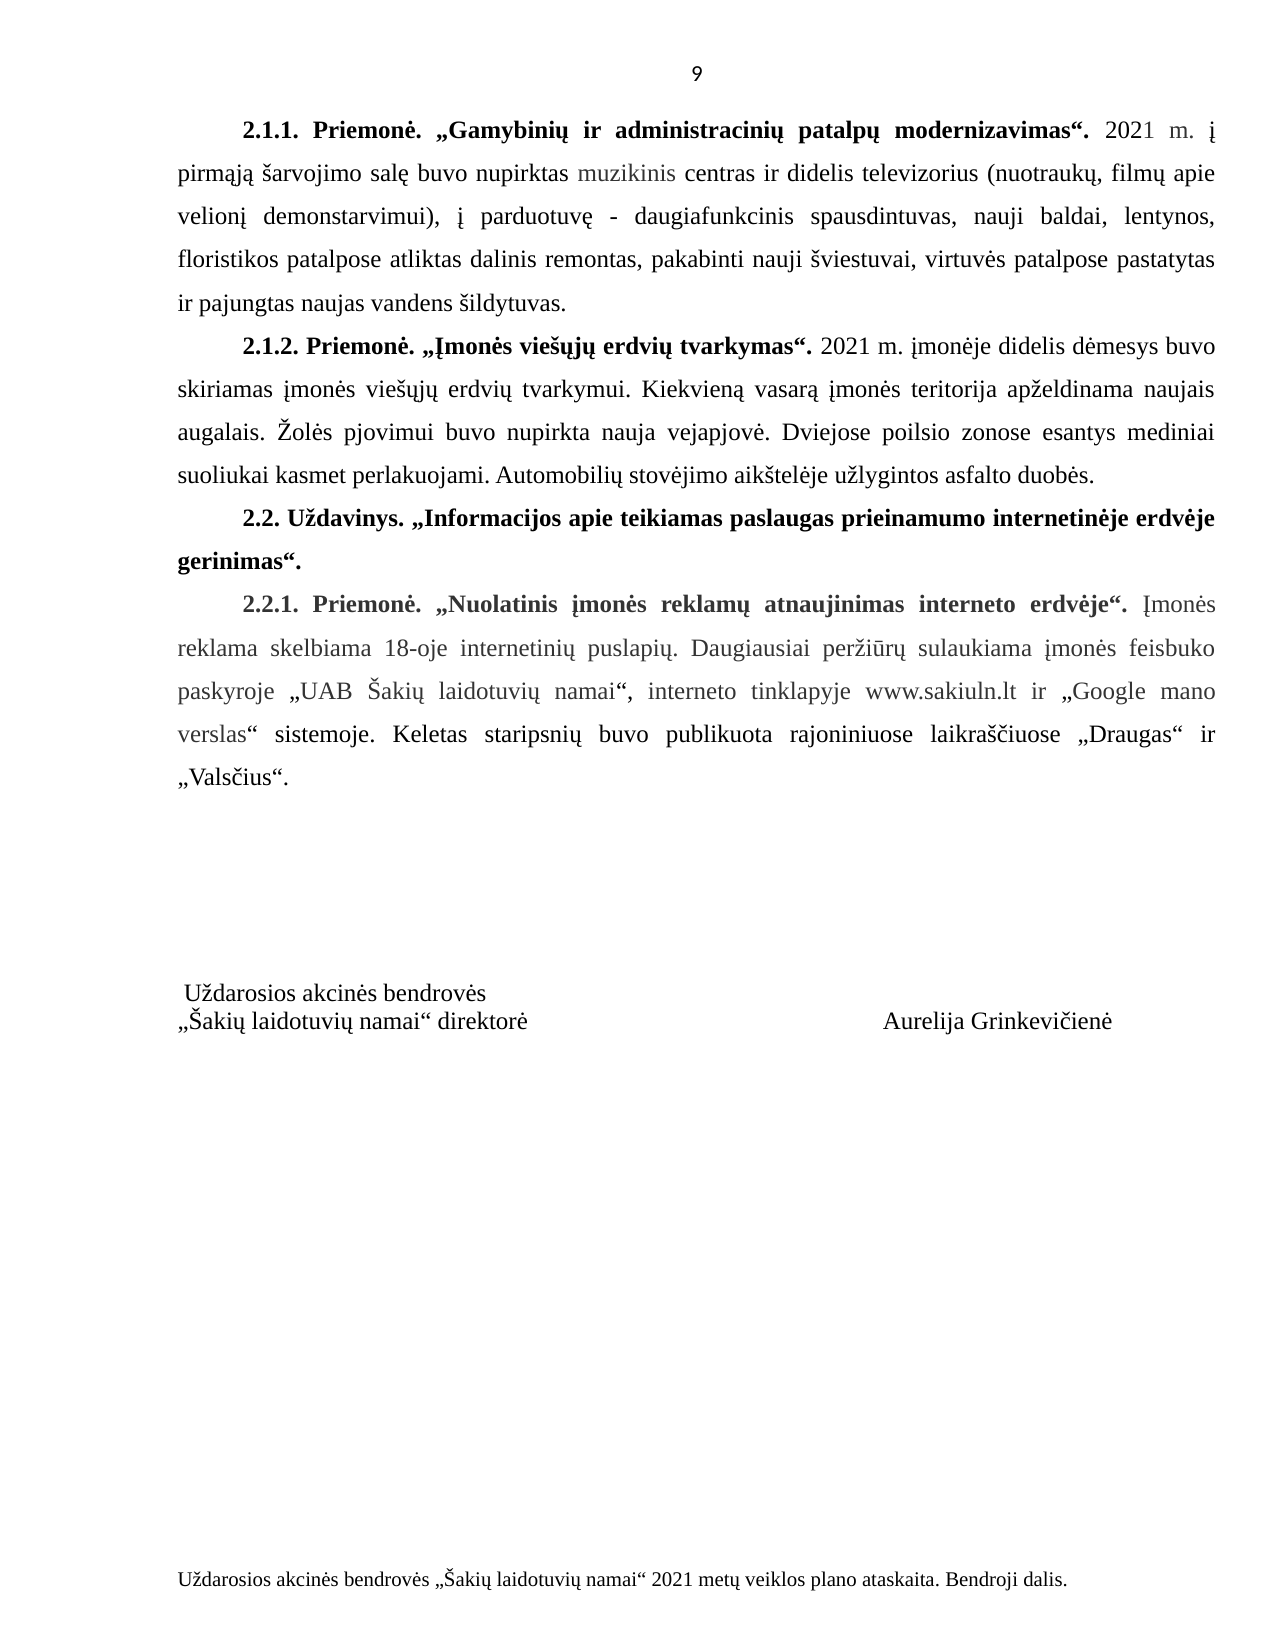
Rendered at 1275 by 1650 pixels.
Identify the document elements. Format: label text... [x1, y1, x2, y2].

text 2.2. Uždavinys. „Informacijos apie teikiamas paslaugas prieinamumo internetinėje erdvėje gerinimas“. [177, 503, 1216, 575]
text Uždarosios akcinės bendrovės [177, 978, 1216, 1006]
text 2.1.2. Priemonė. „Įmonės viešųjų erdvių tvarkymas“. 2021 m. įmonėje didelis dėmesys buvo skiriamas įmonės viešųjų erdvių tvarkymui. Kiekvieną vasarą įmonės teritorija apželdinama naujais augalais. Žolės pjovimui buvo nupirkta nauja vejapjovė. Dviejose poilsio zonose esantys mediniai suoliukai kasmet perlakuojami. Automobilių stovėjimo aikštelėje užlygintos asfalto duobės. [177, 331, 1216, 489]
text „Šakių laidotuvių namai“ direktorė Aurelija Grinkevičienė [177, 1006, 1216, 1035]
text 2.1.1. Priemonė. „Gamybinių ir administracinių patalpų modernizavimas“. 2021 m. į pirmąją šarvojimo salę buvo nupirktas muzikinis centras ir didelis televizorius (nuotraukų, filmų apie velionį demonstarvimui), į parduotuvę - daugiafunkcinis spausdintuvas, nauji baldai, lentynos, floristikos patalpose atliktas dalinis remontas, pakabinti nauji šviestuvai, virtuvės patalpose pastatytas ir pajungtas naujas vandens šildytuvas. [177, 115, 1216, 316]
text 2.2.1. Priemonė. „Nuolatinis įmonės reklamų atnaujinimas interneto erdvėje“. Įmonės reklama skelbiama 18-oje internetinių puslapių. Daugiausiai peržiūrų sulaukiama įmonės feisbuko paskyroje „UAB Šakių laidotuvių namai“, interneto tinklapyje www.sakiuln.lt ir „Google mano verslas“ sistemoje. Keletas staripsnių buvo publikuota rajoniniuose laikraščiuose „Draugas“ ir „Valsčius“. [177, 589, 1216, 791]
